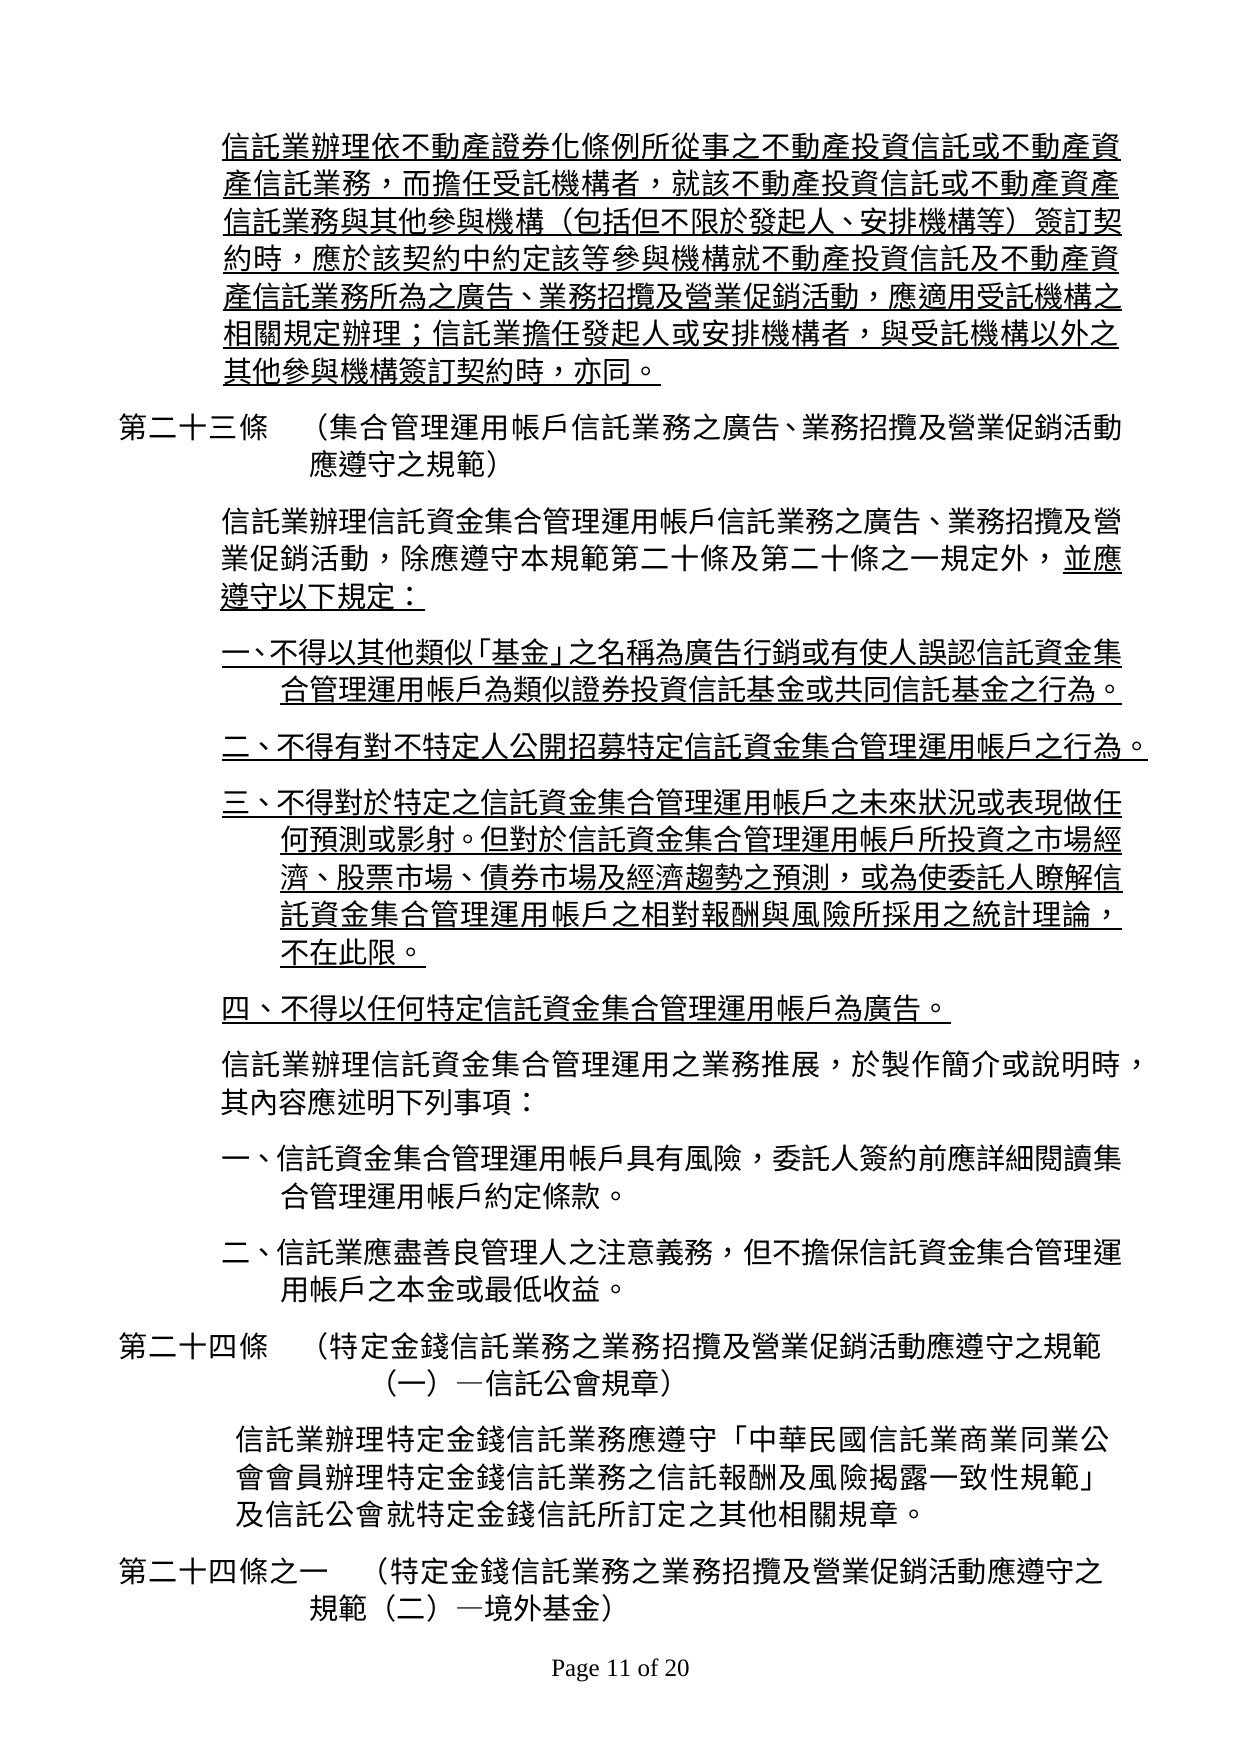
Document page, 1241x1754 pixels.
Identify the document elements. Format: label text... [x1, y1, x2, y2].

text 何預測或影射。但對於信託資金集合管理運用帳戶所投資之市場經濟、股票市場、債券市場及經濟趨勢之預測，或為使委託人瞭解信託資金集合管理運用帳戶之相對報酬與風險所採用之統計理論，不在此限。 [222, 818, 1122, 971]
text 信託業辦理依不動產證券化條例所從事之不動產投資信託或不動產資產信託業務，而擔任受託機構者，就該不動產投資信託或不動產資產信託業務與其他參與機構（包括但不限於發起人、安排機構等）簽訂契約時，應於該契約中約定該等參與機構就不動產投資信託及不動產資產信託業務所為之廣告、業務招攬及營業促銷活動，應適用受託機構之相關規定辦理；信託業擔任發起人或安排機構者，與受託機構以外之其他參與機構簽訂契約時，亦同。 [222, 127, 1122, 389]
text 一、信託資金集合管理運用帳戶具有風險，委託人簽約前應詳細閱讀集合管理運用帳戶約定條款。 [222, 1139, 1122, 1214]
text 第二十四條 （特定金錢信託業務之業務招攬及營業促銷活動應遵守之規範（一）—信託公會規章） [118, 1327, 1122, 1402]
text 第二十四條之一 （特定金錢信託業務之業務招攬及營業促銷活動應遵守之規範（二）—境外基金） [118, 1552, 1122, 1627]
text 三、不得對於特定之信託資金集合管理運用帳戶之未來狀況或表現做任 [222, 783, 1122, 816]
text 四、不得以任何特定信託資金集合管理運用帳戶為廣告。 [220, 989, 1122, 1027]
text 信託業辦理信託資金集合管理運用帳戶信託業務之廣告、業務招攬及營業促銷活動，除應遵守本規範第二十條及第二十條之一規定外，並應遵守以下規定： [220, 502, 1122, 614]
text 二、信託業應盡善良管理人之注意義務，但不擔保信託資金集合管理運用帳戶之本金或最低收益。 [222, 1233, 1122, 1308]
text 合管理運用帳戶為類似證券投資信託基金或共同信託基金之行為。 [222, 668, 1122, 708]
text 二、不得有對不特定人公開招募特定信託資金集合管理運用帳戶之行為。 [222, 727, 1122, 759]
text 信託業辦理特定金錢信託業務應遵守「中華民國信託業商業同業公會會員辦理特定金錢信託業務之信託報酬及風險揭露一致性規範」及信託公會就特定金錢信託所訂定之其他相關規章。 [235, 1421, 1122, 1533]
text 第二十三條 （集合管理運用帳戶信託業務之廣告、業務招攬及營業促銷活動應遵守之規範） [118, 408, 1122, 483]
text 信託業辦理信託資金集合管理運用之業務推展，於製作簡介或說明時，其內容應述明下列事項： [220, 1046, 1122, 1121]
text 一、不得以其他類似「基金」之名稱為廣告行銷或有使人誤認信託資金集 [222, 633, 1122, 666]
